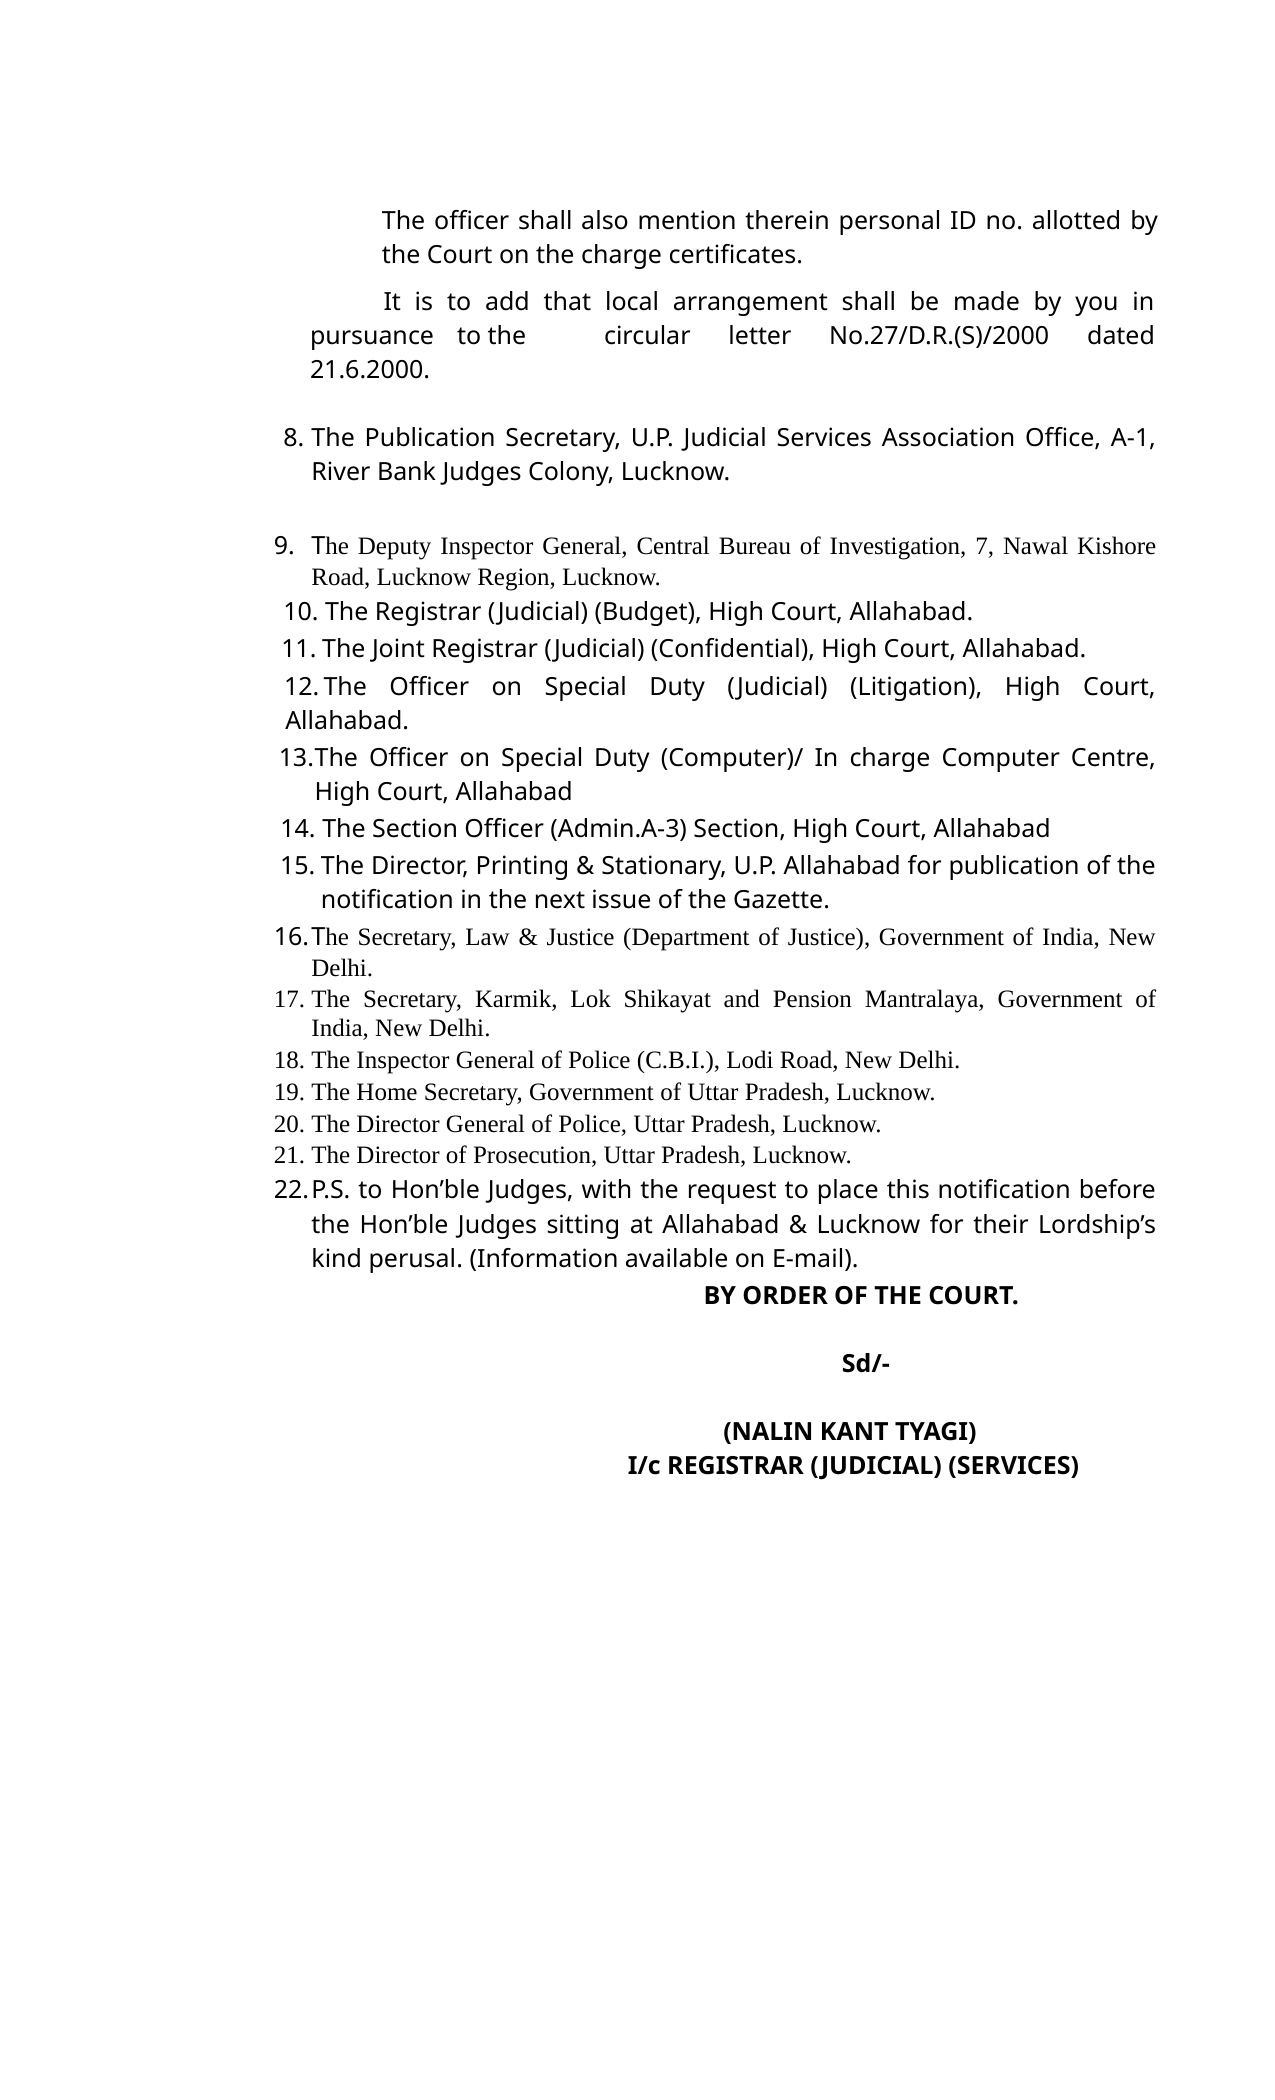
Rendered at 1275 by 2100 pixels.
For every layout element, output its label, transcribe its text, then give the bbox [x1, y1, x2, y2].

text BY ORDER OF THE COURT. [236, 1277, 1157, 1311]
list The Director General of Police, Uttar Pradesh, Lucknow. [274, 1109, 1157, 1137]
list The Registrar (Judicial) (Budget), High Court, Allahabad. [283, 594, 1157, 628]
text The officer shall also mention therein personal ID no. allotted by the Court on the charge certificates. [382, 203, 1158, 271]
list The Section Officer (Admin.A-3) Section, High Court, Allahabad [280, 811, 1157, 844]
list The Publication Secretary, U.P. Judicial Services Association Office, A-1, River Bank Judges Colony, Lucknow. [283, 420, 1157, 488]
list The Secretary, Karmik, Lok Shikayat and Pension Mantralaya, Government of India, New Delhi. [274, 984, 1157, 1042]
list The Home Secretary, Government of Uttar Pradesh, Lucknow. [274, 1077, 1157, 1106]
list The Secretary, Law & Justice (Department of Justice), Government of India, New Delhi. [274, 919, 1157, 982]
text (NALIN KANT TYAGI) [236, 1414, 1157, 1448]
list P.S. to Hon’ble Judges, with the request to place this notification before the Hon’ble Judges sitting at Allahabad & Lucknow for their Lordship’s kind perusal. (Information available on E-mail). [274, 1172, 1157, 1274]
text It is to add that local arrangement shall be made by you in pursuance to the circular letter No.27/D.R.(S)/2000 dated 21.6.2000. [310, 284, 1155, 386]
text I/c REGISTRAR (JUDICIAL) (SERVICES) [236, 1448, 1157, 1482]
list The Inspector General of Police (C.B.I.), Lodi Road, New Delhi. [274, 1045, 1157, 1074]
text Sd/- [236, 1346, 1157, 1379]
list The Director, Printing & Stationary, U.P. Allahabad for publication of the notification in the next issue of the Gazette. [280, 848, 1157, 916]
list The Director of Prosecution, Uttar Pradesh, Lucknow. [274, 1140, 1157, 1169]
list The Deputy Inspector General, Central Bureau of Investigation, 7, Nawal Kishore Road, Lucknow Region, Lucknow. [274, 528, 1157, 591]
list The Joint Registrar (Judicial) (Confidential), High Court, Allahabad. [281, 631, 1157, 665]
list The Officer on Special Duty (Judicial) (Litigation), High Court, Allahabad. [284, 668, 1157, 736]
list The Officer on Special Duty (Computer)/ In charge Computer Centre, High Court, Allahabad [278, 739, 1157, 807]
